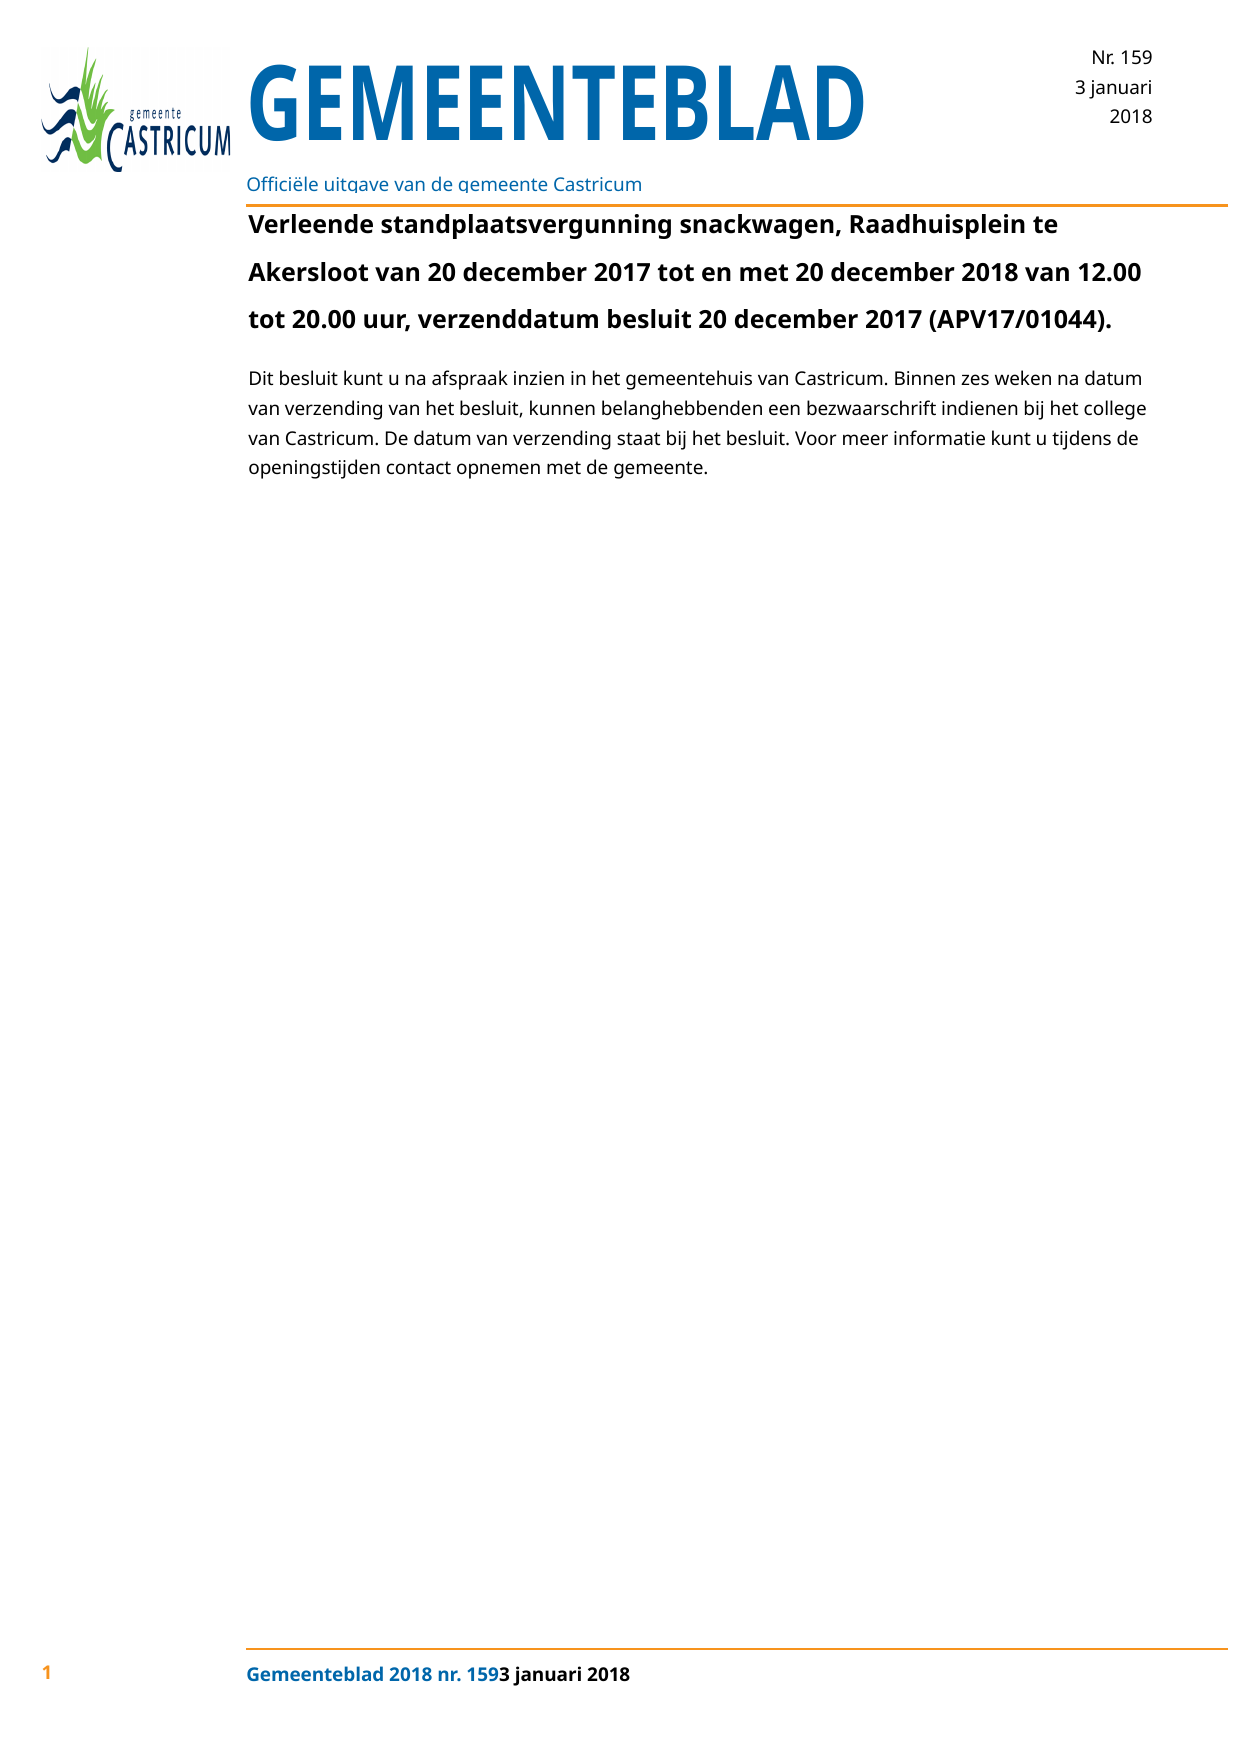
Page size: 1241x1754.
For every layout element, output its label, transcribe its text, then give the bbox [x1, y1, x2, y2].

text Dit besluit kunt u na afspraak inzien in het gemeentehuis van Castricum. Binnen zes weken na datum van verzending van het besluit, kunnen belanghebbenden een bezwaarschrift indienen bij het college van Castricum. De datum van verzending staat bij het besluit. Voor meer informatie kunt u tijdens de openingstijden contact opnemen met de gemeente. [248, 366, 1152, 480]
text Verleende standplaatsvergunning snackwagen, Raadhuisplein te Akersloot van 20 december 2017 tot en met 20 december 2018 van 12.00 tot 20.00 uur, verzenddatum besluit 20 december 2017 (APV17/01044). [248, 207, 1152, 336]
picture [41, 47, 231, 172]
